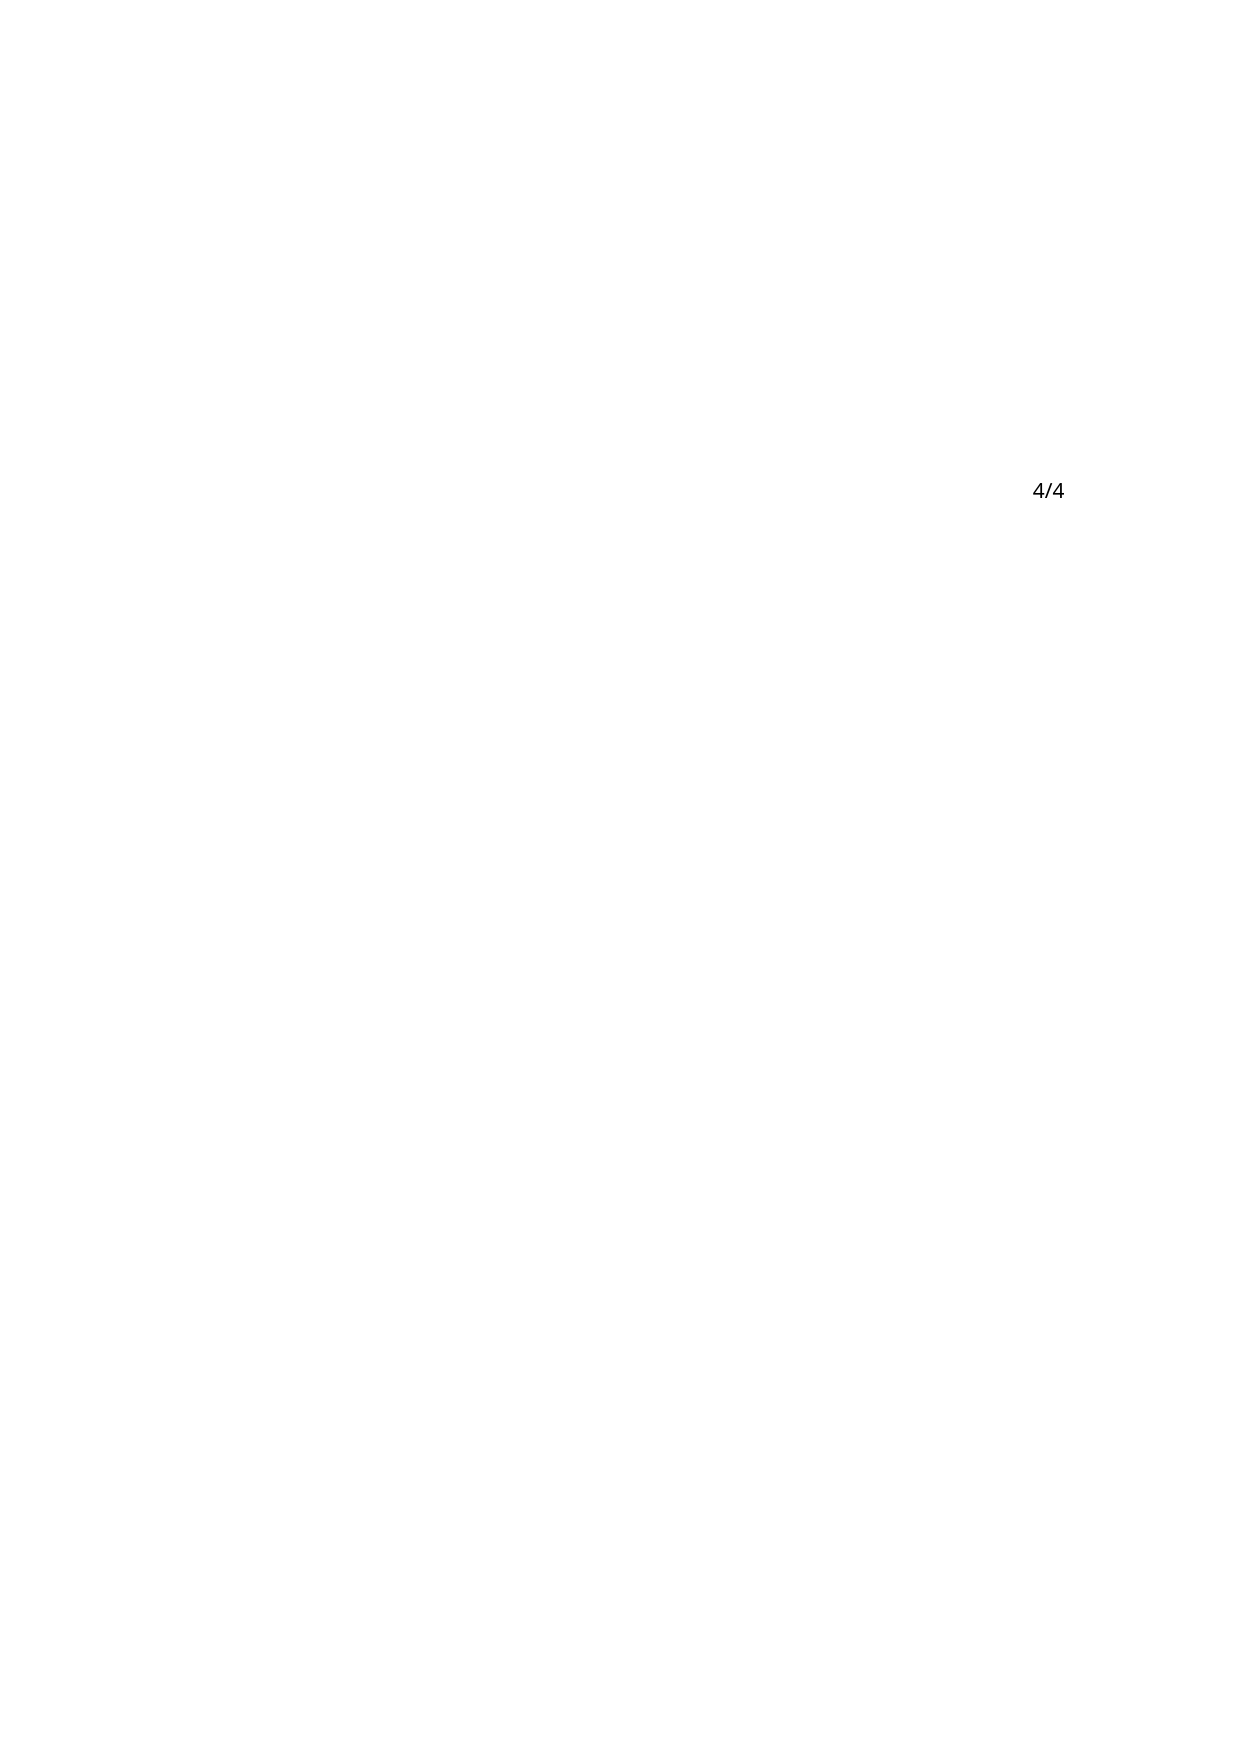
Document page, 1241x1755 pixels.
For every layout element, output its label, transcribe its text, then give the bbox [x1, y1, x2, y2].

text 4/4 [167, 476, 1064, 504]
